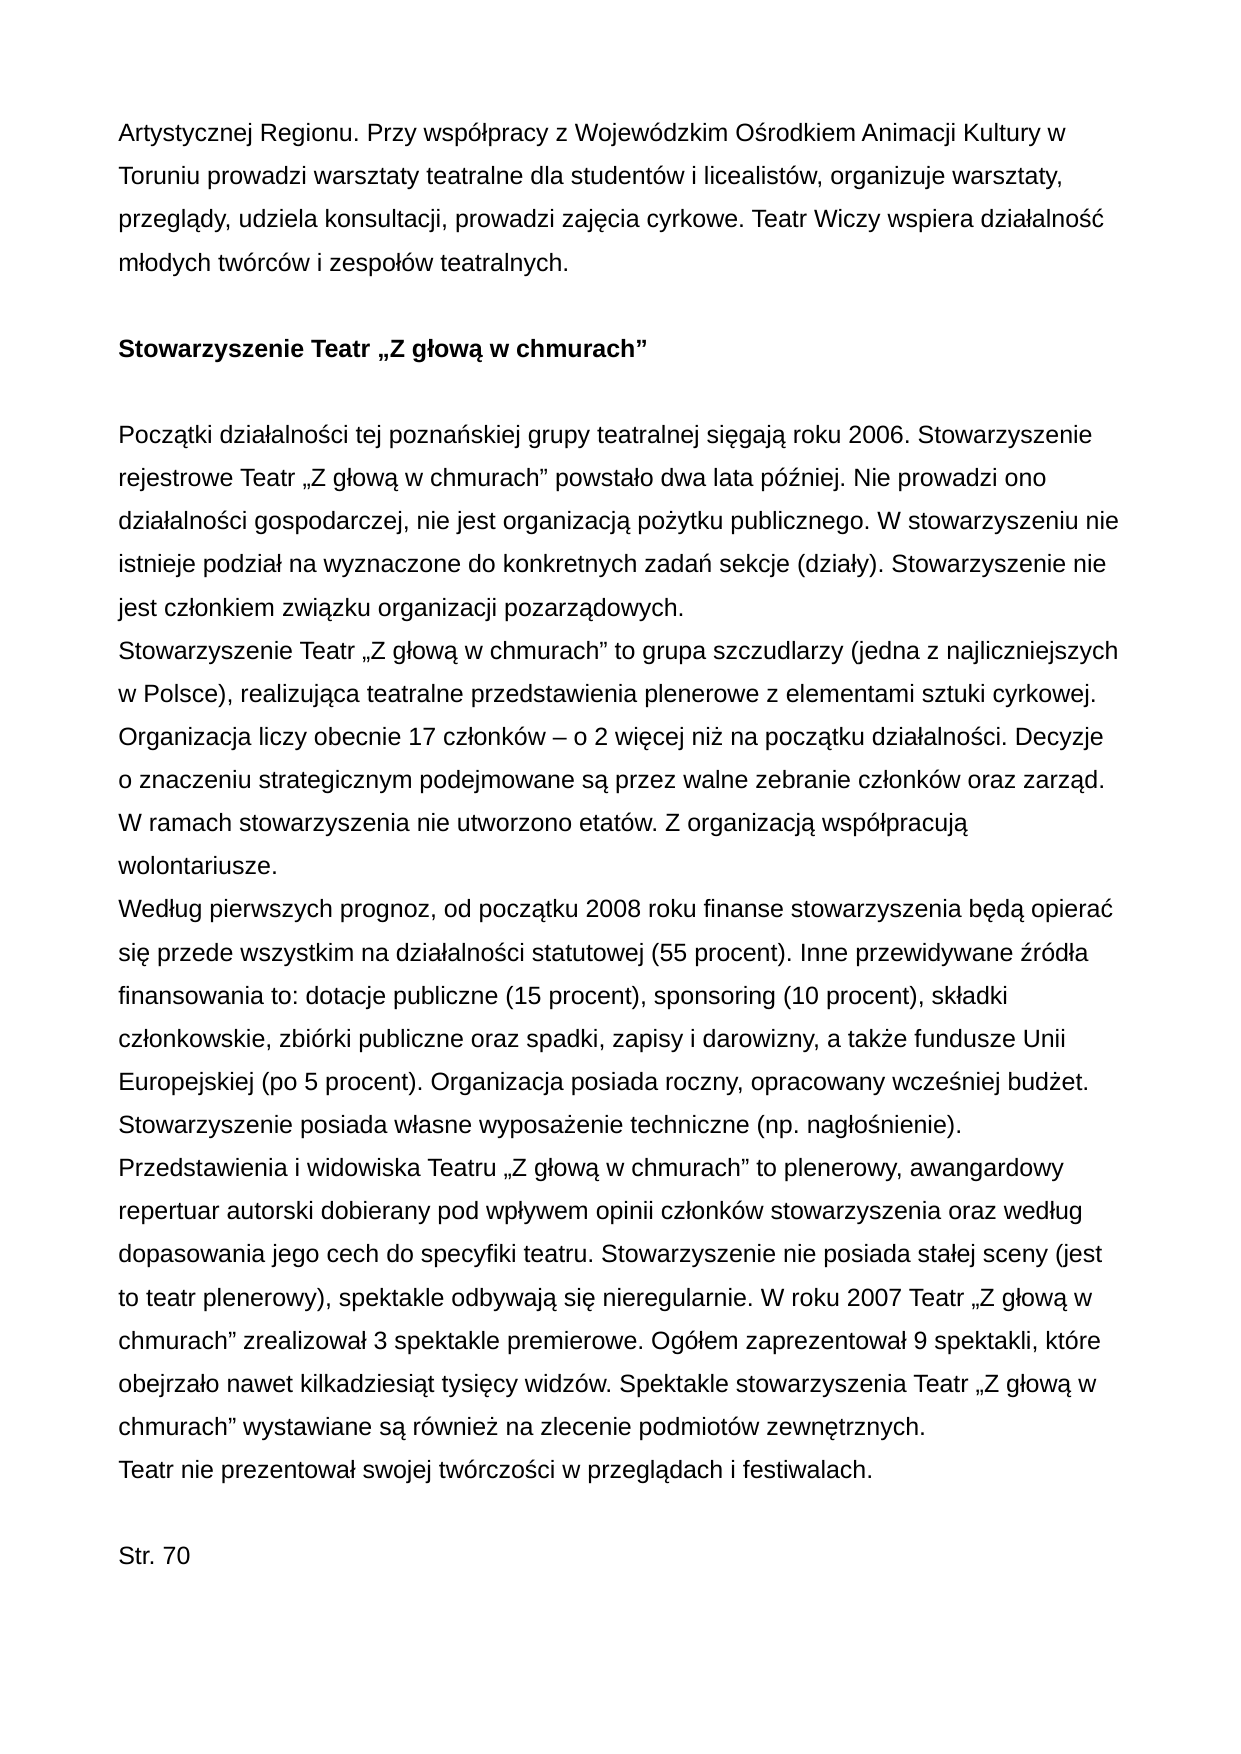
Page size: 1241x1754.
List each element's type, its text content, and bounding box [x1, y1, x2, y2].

text Teatr nie prezentował swojej twórczości w przeglądach i festiwalach. [118, 1455, 1122, 1484]
text Według pierwszych prognoz, od początku 2008 roku finanse stowarzyszenia będą opierać się przede wszystkim na działalności statutowej (55 procent). Inne przewidywane źródła finansowania to: dotacje publiczne (15 procent), sponsoring (10 procent), składki członkowskie, zbiórki publiczne oraz spadki, zapisy i darowizny, a także fundusze Unii Europejskiej (po 5 procent). Organizacja posiada roczny, opracowany wcześniej budżet. Stowarzyszenie posiada własne wyposażenie techniczne (np. nagłośnienie). [118, 894, 1122, 1139]
text Artystycznej Regionu. Przy współpracy z Wojewódzkim Ośrodkiem Animacji Kultury w Toruniu prowadzi warsztaty teatralne dla studentów i licealistów, organizuje warsztaty, przeglądy, udziela konsultacji, prowadzi zajęcia cyrkowe. Teatr Wiczy wspiera działalność młodych twórców i zespołów teatralnych. [118, 118, 1122, 276]
subtitle Stowarzyszenie Teatr „Z głową w chmurach” [118, 334, 1122, 362]
text Początki działalności tej poznańskiej grupy teatralnej sięgają roku 2006. Stowarzyszenie rejestrowe Teatr „Z głową w chmurach” powstało dwa lata później. Nie prowadzi ono działalności gospodarczej, nie jest organizacją pożytku publicznego. W stowarzyszeniu nie istnieje podział na wyznaczone do konkretnych zadań sekcje (działy). Stowarzyszenie nie jest członkiem związku organizacji pozarządowych. [118, 420, 1122, 621]
text Przedstawienia i widowiska Teatru „Z głową w chmurach” to plenerowy, awangardowy repertuar autorski dobierany pod wpływem opinii członków stowarzyszenia oraz według dopasowania jego cech do specyfiki teatru. Stowarzyszenie nie posiada stałej sceny (jest to teatr plenerowy), spektakle odbywają się nieregularnie. W roku 2007 Teatr „Z głową w chmurach” zrealizował 3 spektakle premierowe. Ogółem zaprezentował 9 spektakli, które obejrzało nawet kilkadziesiąt tysięcy widzów. Spektakle stowarzyszenia Teatr „Z głową w chmurach” wystawiane są również na zlecenie podmiotów zewnętrznych. [118, 1153, 1122, 1441]
text Stowarzyszenie Teatr „Z głową w chmurach” to grupa szczudlarzy (jedna z najliczniejszych w Polsce), realizująca teatralne przedstawienia plenerowe z elementami sztuki cyrkowej. [118, 636, 1122, 707]
text Organizacja liczy obecnie 17 członków – o 2 więcej niż na początku działalności. Decyzje o znaczeniu strategicznym podejmowane są przez walne zebranie członków oraz zarząd. W ramach stowarzyszenia nie utworzono etatów. Z organizacją współpracują wolontariusze. [118, 722, 1122, 880]
text Str. 70 [118, 1541, 1122, 1570]
